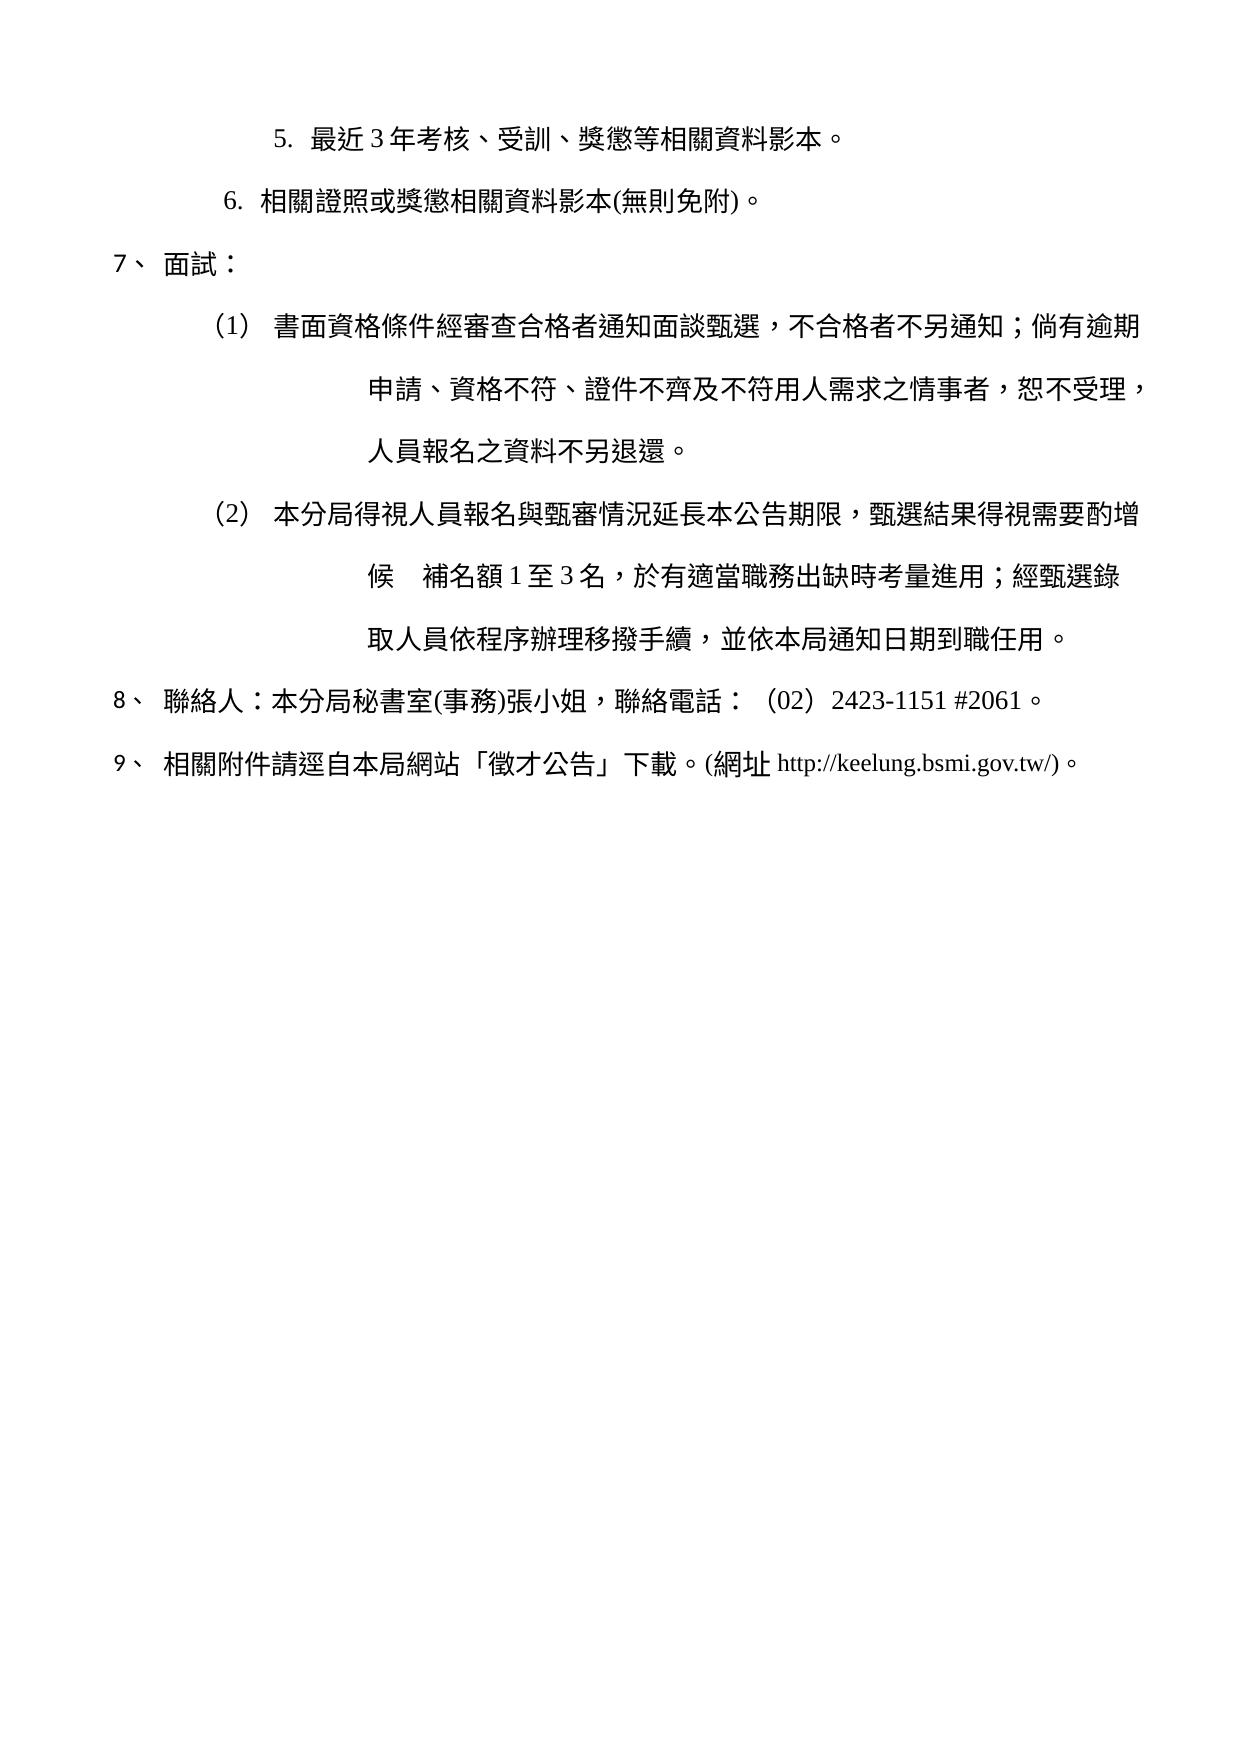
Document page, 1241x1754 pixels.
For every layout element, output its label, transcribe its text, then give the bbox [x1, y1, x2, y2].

list 本分局得視人員報名與甄審情況延長本公告期限，甄選結果得視需要酌增候 補名額1至3名，於有適當職務出缺時考量進用；經甄選錄取人員依程序辦理移撥手續，並依本局通知日期到職任用。 [198, 471, 1142, 658]
list 聯絡人：本分局秘書室(事務)張小姐，聯絡電話：（02）2423-1151 #2061。 [113, 658, 1142, 721]
list 書面資格條件經審查合格者通知面談甄選，不合格者不另通知；倘有逾期申請、資格不符、證件不齊及不符用人需求之情事者，恕不受理，人員報名之資料不另退還。 [198, 283, 1142, 471]
list 最近3年考核、受訓、獎懲等相關資料影本。 [273, 96, 1142, 158]
list 相關證照或獎懲相關資料影本(無則免附)。 [223, 158, 1142, 221]
list 面試： [113, 221, 1142, 283]
list 相關附件請逕自本局網站「徵才公告」下載。(網址http://keelung.bsmi.gov.tw/)。 [113, 721, 1142, 783]
